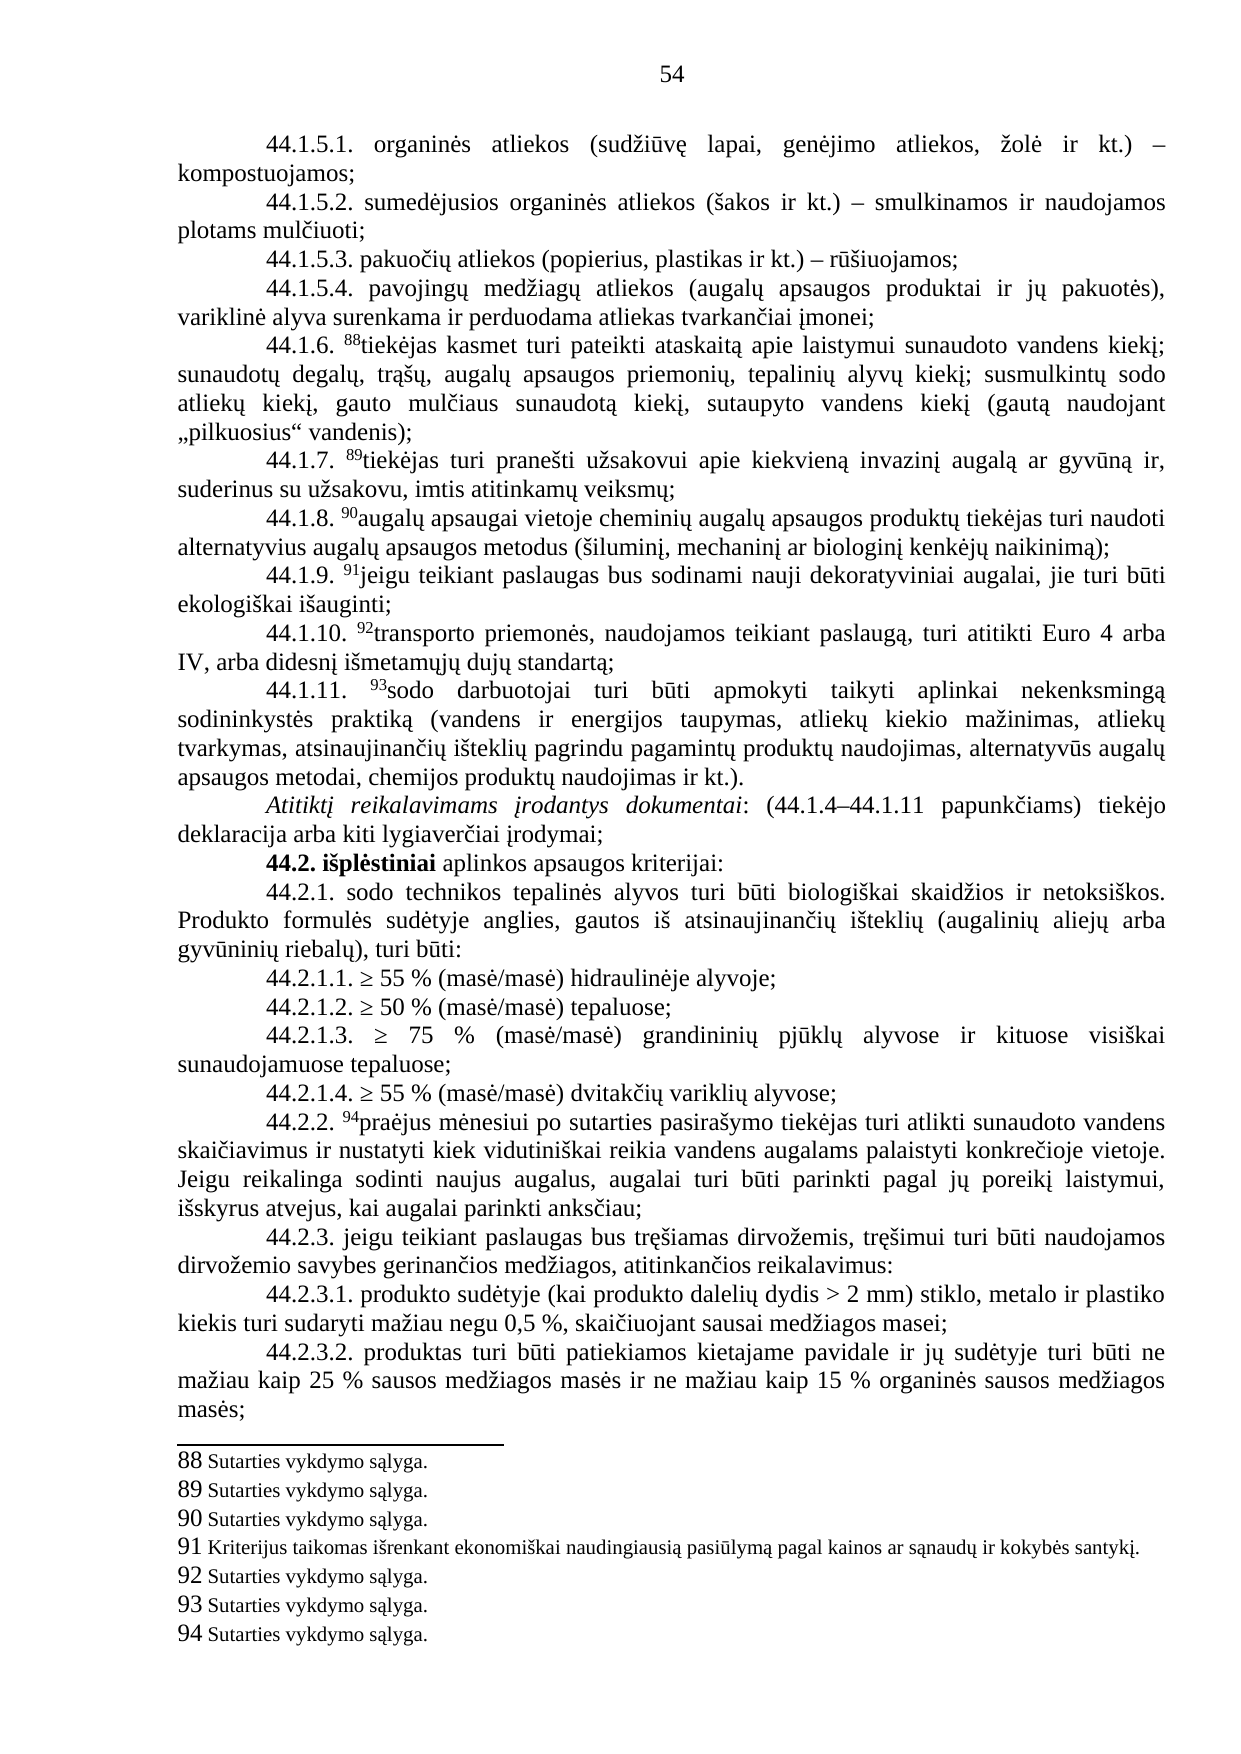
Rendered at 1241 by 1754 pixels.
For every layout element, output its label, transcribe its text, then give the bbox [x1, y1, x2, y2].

text 44.1.6. tiekėjas kasmet turi pateikti ataskaitą apie laistymui sunaudoto vandens kiekį; sunaudotų degalų, trąšų, augalų apsaugos priemonių, tepalinių alyvų kiekį; susmulkintų sodo atliekų kiekį, gauto mulčiaus sunaudotą kiekį, sutaupyto vandens kiekį (gautą naudojant „pilkuosius“ vandenis); [177, 330, 1166, 445]
text 44.1.5.4. pavojingų medžiagų atliekos (augalų apsaugos produktai ir jų pakuotės), variklinė alyva surenkama ir perduodama atliekas tvarkančiai įmonei; [177, 273, 1166, 330]
text 44.2.3.1. produkto sudėtyje (kai produkto dalelių dydis > 2 mm) stiklo, metalo ir plastiko kiekis turi sudaryti mažiau negu 0,5 %, skaičiuojant sausai medžiagos masei; [177, 1279, 1166, 1337]
text 44.2. išplėstiniai aplinkos apsaugos kriterijai: [177, 848, 1166, 877]
text Sutarties vykdymo sąlyga. [177, 1445, 1166, 1474]
text 44.1.5.1. organinės atliekos (sudžiūvę lapai, genėjimo atliekos, žolė ir kt.) – kompostuojamos; [177, 129, 1166, 187]
text 44.2.1.2. ≥ 50 % (masė/masė) tepaluose; [177, 992, 1166, 1020]
text 44.2.1.3. ≥ 75 % (masė/masė) grandininių pjūklų alyvose ir kituose visiškai sunaudojamuose tepaluose; [177, 1020, 1166, 1078]
text Atitiktį reikalavimams įrodantys dokumentai: (44.1.4–44.1.11 papunkčiams) tiekėjo deklaracija arba kiti lygiaverčiai įrodymai; [177, 790, 1166, 848]
text Kriterijus taikomas išrenkant ekonomiškai naudingiausią pasiūlymą pagal kainos ar sąnaudų ir kokybės santykį. [177, 1531, 1166, 1560]
text 44.1.5.3. pakuočių atliekos (popierius, plastikas ir kt.) – rūšiuojamos; [177, 244, 1166, 273]
text Sutarties vykdymo sąlyga. [177, 1474, 1166, 1503]
text Sutarties vykdymo sąlyga. [177, 1503, 1166, 1531]
text 44.2.1.4. ≥ 55 % (masė/masė) dvitakčių variklių alyvose; [177, 1078, 1166, 1107]
text 44.2.1. sodo technikos tepalinės alyvos turi būti biologiškai skaidžios ir netoksiškos. Produkto formulės sudėtyje anglies, gautos iš atsinaujinančių išteklių (augalinių aliejų arba gyvūninių riebalų), turi būti: [177, 877, 1166, 963]
text 44.2.2. praėjus mėnesiui po sutarties pasirašymo tiekėjas turi atlikti sunaudoto vandens skaičiavimus ir nustatyti kiek vidutiniškai reikia vandens augalams palaistyti konkrečioje vietoje. Jeigu reikalinga sodinti naujus augalus, augalai turi būti parinkti pagal jų poreikį laistymui, išskyrus atvejus, kai augalai parinkti anksčiau; [177, 1107, 1166, 1222]
text Sutarties vykdymo sąlyga. [177, 1589, 1166, 1618]
text 44.1.9. jeigu teikiant paslaugas bus sodinami nauji dekoratyviniai augalai, jie turi būti ekologiškai išauginti; [177, 560, 1166, 618]
text 44.1.5.2. sumedėjusios organinės atliekos (šakos ir kt.) – smulkinamos ir naudojamos plotams mulčiuoti; [177, 187, 1166, 244]
text 44.2.3. jeigu teikiant paslaugas bus tręšiamas dirvožemis, tręšimui turi būti naudojamos dirvožemio savybes gerinančios medžiagos, atitinkančios reikalavimus: [177, 1222, 1166, 1279]
text 44.1.10. transporto priemonės, naudojamos teikiant paslaugą, turi atitikti Euro 4 arba IV, arba didesnį išmetamųjų dujų standartą; [177, 618, 1166, 675]
text Sutarties vykdymo sąlyga. [177, 1560, 1166, 1589]
text 44.1.7. tiekėjas turi pranešti užsakovui apie kiekvieną invazinį augalą ar gyvūną ir, suderinus su užsakovu, imtis atitinkamų veiksmų; [177, 445, 1166, 503]
text Sutarties vykdymo sąlyga. [177, 1618, 1166, 1646]
text 44.1.8. augalų apsaugai vietoje cheminių augalų apsaugos produktų tiekėjas turi naudoti alternatyvius augalų apsaugos metodus (šiluminį, mechaninį ar biologinį kenkėjų naikinimą); [177, 503, 1166, 560]
text 44.1.11. sodo darbuotojai turi būti apmokyti taikyti aplinkai nekenksmingą sodininkystės praktiką (vandens ir energijos taupymas, atliekų kiekio mažinimas, atliekų tvarkymas, atsinaujinančių išteklių pagrindu pagamintų produktų naudojimas, alternatyvūs augalų apsaugos metodai, chemijos produktų naudojimas ir kt.). [177, 675, 1166, 790]
text 44.2.1.1. ≥ 55 % (masė/masė) hidraulinėje alyvoje; [177, 963, 1166, 992]
text 44.2.3.2. produktas turi būti patiekiamos kietajame pavidale ir jų sudėtyje turi būti ne mažiau kaip 25 % sausos medžiagos masės ir ne mažiau kaip 15 % organinės sausos medžiagos masės; [177, 1337, 1166, 1423]
